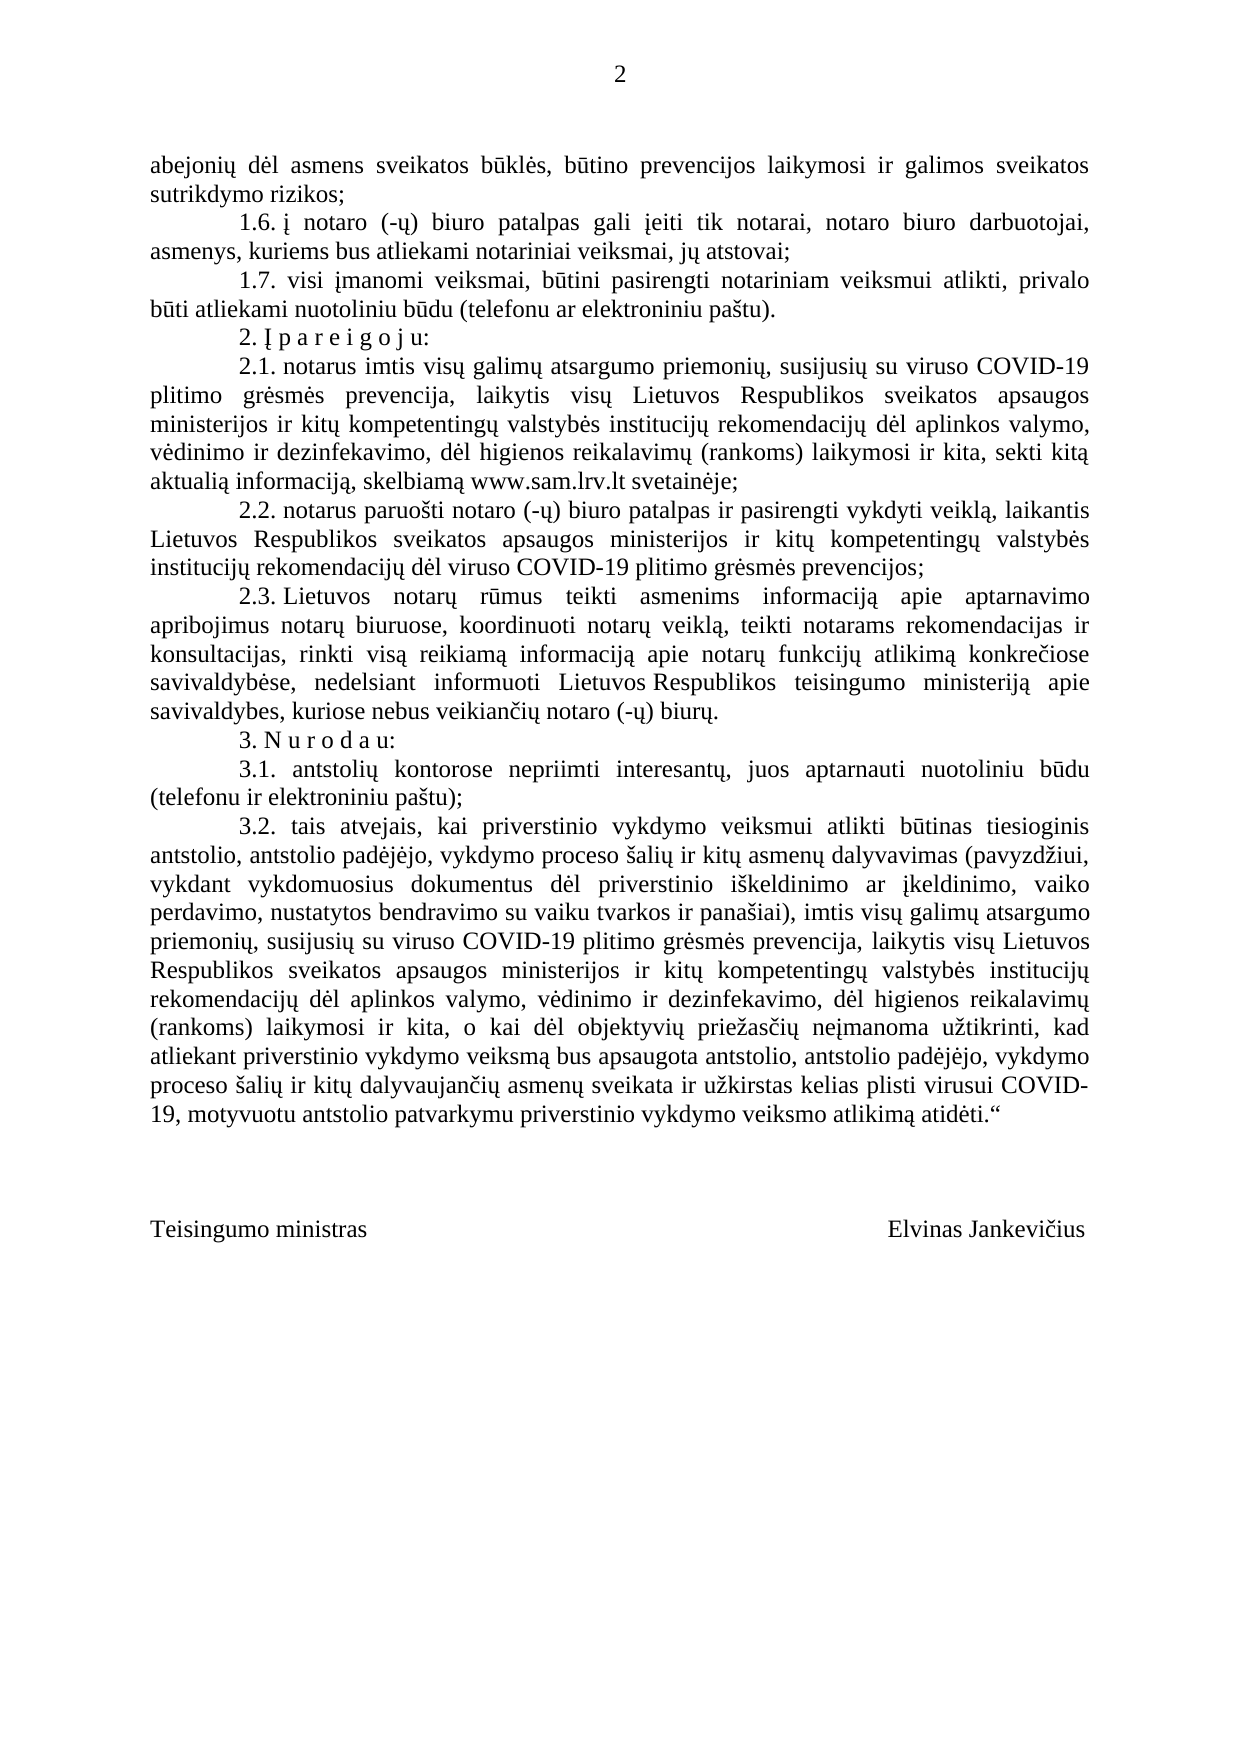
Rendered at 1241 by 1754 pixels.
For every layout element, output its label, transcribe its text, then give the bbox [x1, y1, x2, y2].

text abejonių dėl asmens sveikatos būklės, būtino prevencijos laikymosi ir galimos sveikatos sutrikdymo rizikos; [150, 150, 1090, 207]
text 2. Įpareigoju: [239, 322, 1090, 351]
text 1.7. visi įmanomi veiksmai, būtini pasirengti notariniam veiksmui atlikti, privalo būti atliekami nuotoliniu būdu (telefonu ar elektroniniu paštu). [150, 265, 1090, 322]
text 2.2. notarus paruošti notaro (-ų) biuro patalpas ir pasirengti vykdyti veiklą, laikantis Lietuvos Respublikos sveikatos apsaugos ministerijos ir kitų kompetentingų valstybės institucijų rekomendacijų dėl viruso COVID-19 plitimo grėsmės prevencijos; [150, 495, 1090, 581]
text 2.3. Lietuvos notarų rūmus teikti asmenims informaciją apie aptarnavimo apribojimus notarų biuruose, koordinuoti notarų veiklą, teikti notarams rekomendacijas ir konsultacijas, rinkti visą reikiamą informaciją apie notarų funkcijų atlikimą konkrečiose savivaldybėse, nedelsiant informuoti Lietuvos Respublikos teisingumo ministeriją apie savivaldybes, kuriose nebus veikiančių notaro (-ų) biurų. [150, 581, 1090, 725]
text Teisingumo ministras Elvinas Jankevičius [150, 1214, 1090, 1242]
text 3. Nurodau: [150, 725, 1090, 754]
text 1.6. į notaro (-ų) biuro patalpas gali įeiti tik notarai, notaro biuro darbuotojai, asmenys, kuriems bus atliekami notariniai veiksmai, jų atstovai; [150, 207, 1090, 265]
text 3.1. antstolių kontorose nepriimti interesantų, juos aptarnauti nuotoliniu būdu (telefonu ir elektroniniu paštu); [150, 754, 1090, 811]
text 2.1. notarus imtis visų galimų atsargumo priemonių, susijusių su viruso COVID-19 plitimo grėsmės prevencija, laikytis visų Lietuvos Respublikos sveikatos apsaugos ministerijos ir kitų kompetentingų valstybės institucijų rekomendacijų dėl aplinkos valymo, vėdinimo ir dezinfekavimo, dėl higienos reikalavimų (rankoms) laikymosi ir kita, sekti kitą aktualią informaciją, skelbiamą www.sam.lrv.lt svetainėje; [150, 351, 1090, 495]
text 3.2. tais atvejais, kai priverstinio vykdymo veiksmui atlikti būtinas tiesioginis antstolio, antstolio padėjėjo, vykdymo proceso šalių ir kitų asmenų dalyvavimas (pavyzdžiui, vykdant vykdomuosius dokumentus dėl priverstinio iškeldinimo ar įkeldinimo, vaiko perdavimo, nustatytos bendravimo su vaiku tvarkos ir panašiai), imtis visų galimų atsargumo priemonių, susijusių su viruso COVID-19 plitimo grėsmės prevencija, laikytis visų Lietuvos Respublikos sveikatos apsaugos ministerijos ir kitų kompetentingų valstybės institucijų rekomendacijų dėl aplinkos valymo, vėdinimo ir dezinfekavimo, dėl higienos reikalavimų (rankoms) laikymosi ir kita, o kai dėl objektyvių priežasčių neįmanoma užtikrinti, kad atliekant priverstinio vykdymo veiksmą bus apsaugota antstolio, antstolio padėjėjo, vykdymo proceso šalių ir kitų dalyvaujančių asmenų sveikata ir užkirstas kelias plisti virusui COVID-19, motyvuotu antstolio patvarkymu priverstinio vykdymo veiksmo atlikimą atidėti.“ [150, 811, 1090, 1127]
